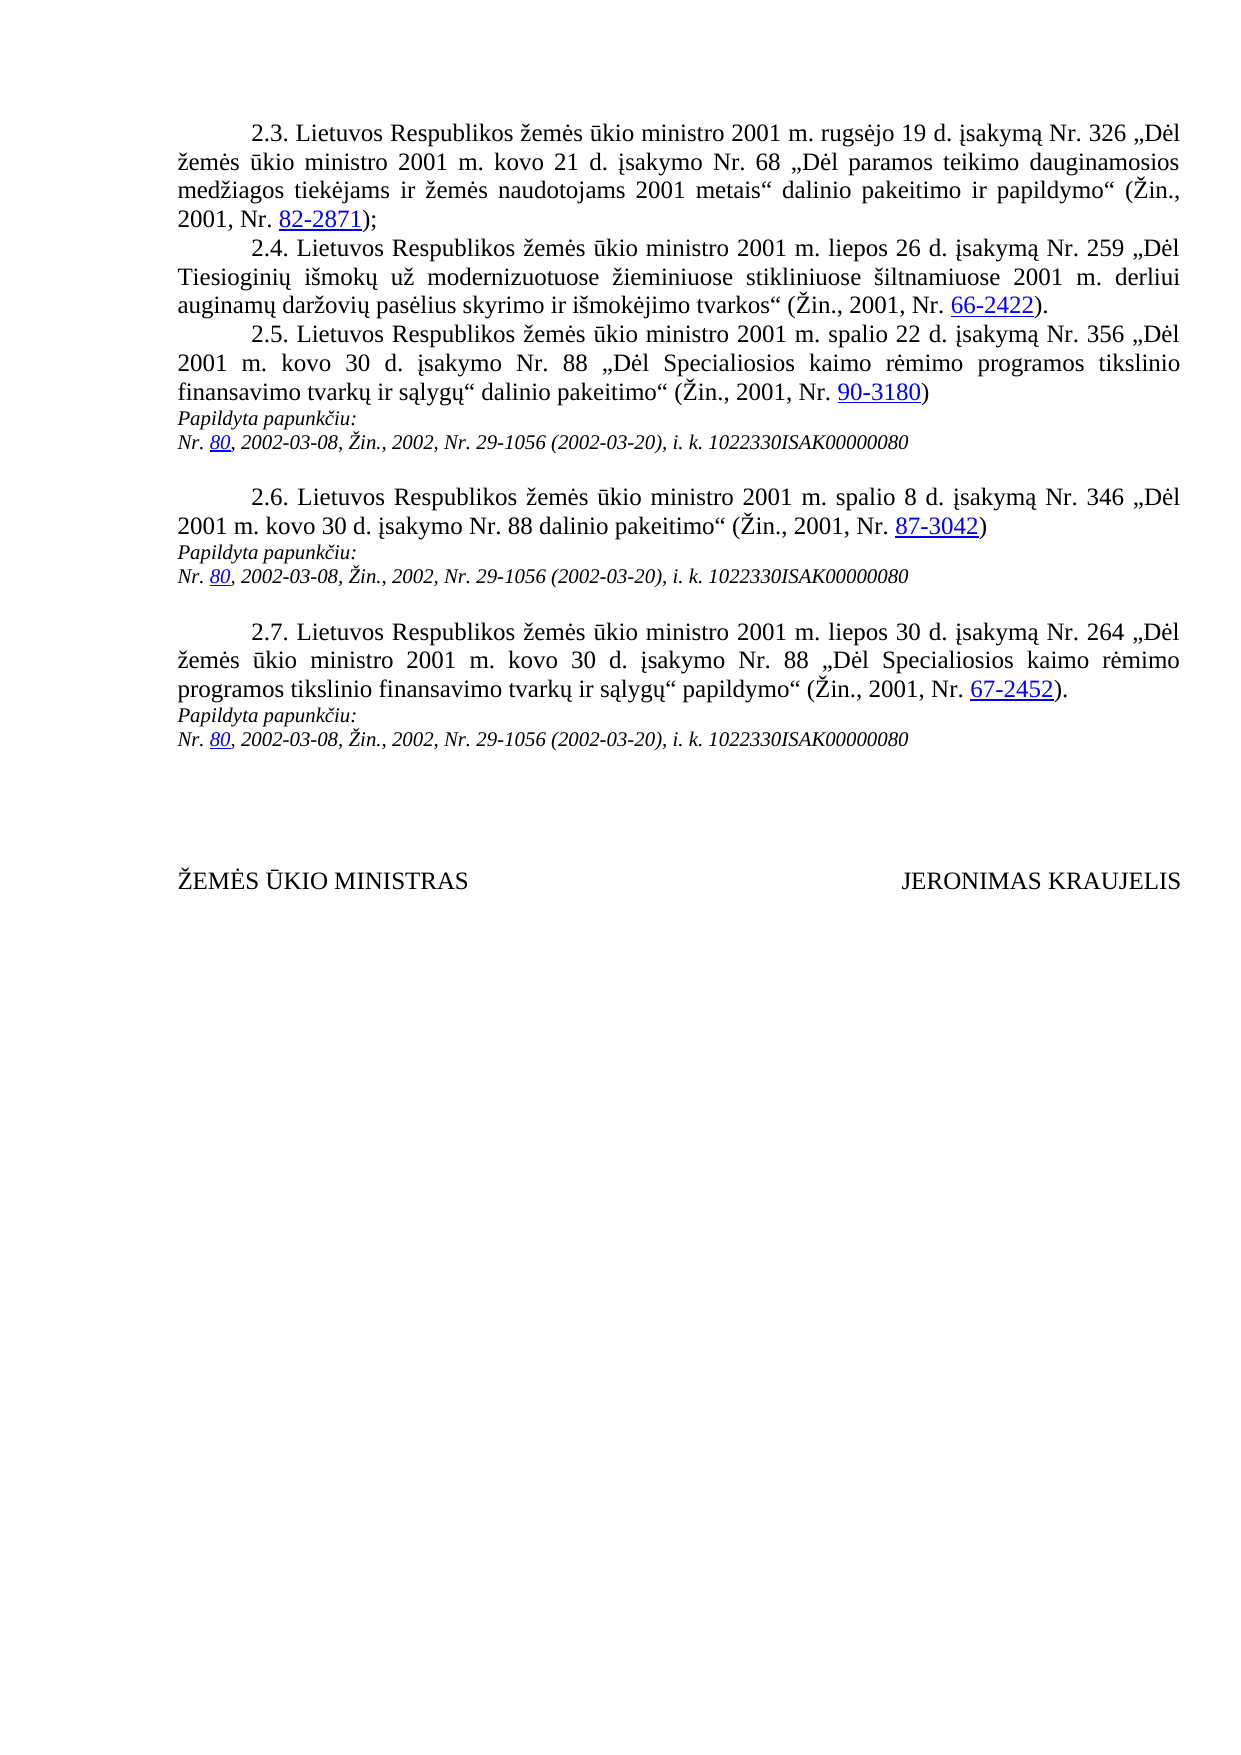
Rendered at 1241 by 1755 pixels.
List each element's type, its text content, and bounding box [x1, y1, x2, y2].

text 2.4. Lietuvos Respublikos žemės ūkio ministro 2001 m. liepos 26 d. įsakymą Nr. 259 „Dėl Tiesioginių išmokų už modernizuotuose žieminiuose stikliniuose šiltnamiuose 2001 m. derliui auginamų daržovių pasėlius skyrimo ir išmokėjimo tvarkos“ (Žin., 2001, Nr. 66-2422). [177, 233, 1181, 319]
text 2.3. Lietuvos Respublikos žemės ūkio ministro 2001 m. rugsėjo 19 d. įsakymą Nr. 326 „Dėl žemės ūkio ministro 2001 m. kovo 21 d. įsakymo Nr. 68 „Dėl paramos teikimo dauginamosios medžiagos tiekėjams ir žemės naudotojams 2001 metais“ dalinio pakeitimo ir papildymo“ (Žin., 2001, Nr. 82-2871); [177, 118, 1181, 233]
text 2.7. Lietuvos Respublikos žemės ūkio ministro 2001 m. liepos 30 d. įsakymą Nr. 264 „Dėl žemės ūkio ministro 2001 m. kovo 30 d. įsakymo Nr. 88 „Dėl Specialiosios kaimo rėmimo programos tikslinio finansavimo tvarkų ir sąlygų“ papildymo“ (Žin., 2001, Nr. 67-2452). [177, 617, 1181, 703]
text 2.5. Lietuvos Respublikos žemės ūkio ministro 2001 m. spalio 22 d. įsakymą Nr. 356 „Dėl 2001 m. kovo 30 d. įsakymo Nr. 88 „Dėl Specialiosios kaimo rėmimo programos tikslinio finansavimo tvarkų ir sąlygų“ dalinio pakeitimo“ (Žin., 2001, Nr. 90-3180) [177, 319, 1181, 406]
text Nr. 80, 2002-03-08, Žin., 2002, Nr. 29-1056 (2002-03-20), i. k. 1022330ISAK00000080 [177, 564, 1181, 588]
text Papildyta papunkčiu: [177, 406, 1181, 430]
text Nr. 80, 2002-03-08, Žin., 2002, Nr. 29-1056 (2002-03-20), i. k. 1022330ISAK00000080 [177, 727, 1181, 751]
text Papildyta papunkčiu: [177, 703, 1181, 727]
text Nr. 80, 2002-03-08, Žin., 2002, Nr. 29-1056 (2002-03-20), i. k. 1022330ISAK00000080 [177, 430, 1181, 454]
text 2.6. Lietuvos Respublikos žemės ūkio ministro 2001 m. spalio 8 d. įsakymą Nr. 346 „Dėl 2001 m. kovo 30 d. įsakymo Nr. 88 dalinio pakeitimo“ (Žin., 2001, Nr. 87-3042) [177, 482, 1181, 540]
text Papildyta papunkčiu: [177, 540, 1181, 564]
text ŽEMĖS ŪKIO MINISTRAS JERONIMAS KRAUJELIS [177, 866, 1181, 895]
